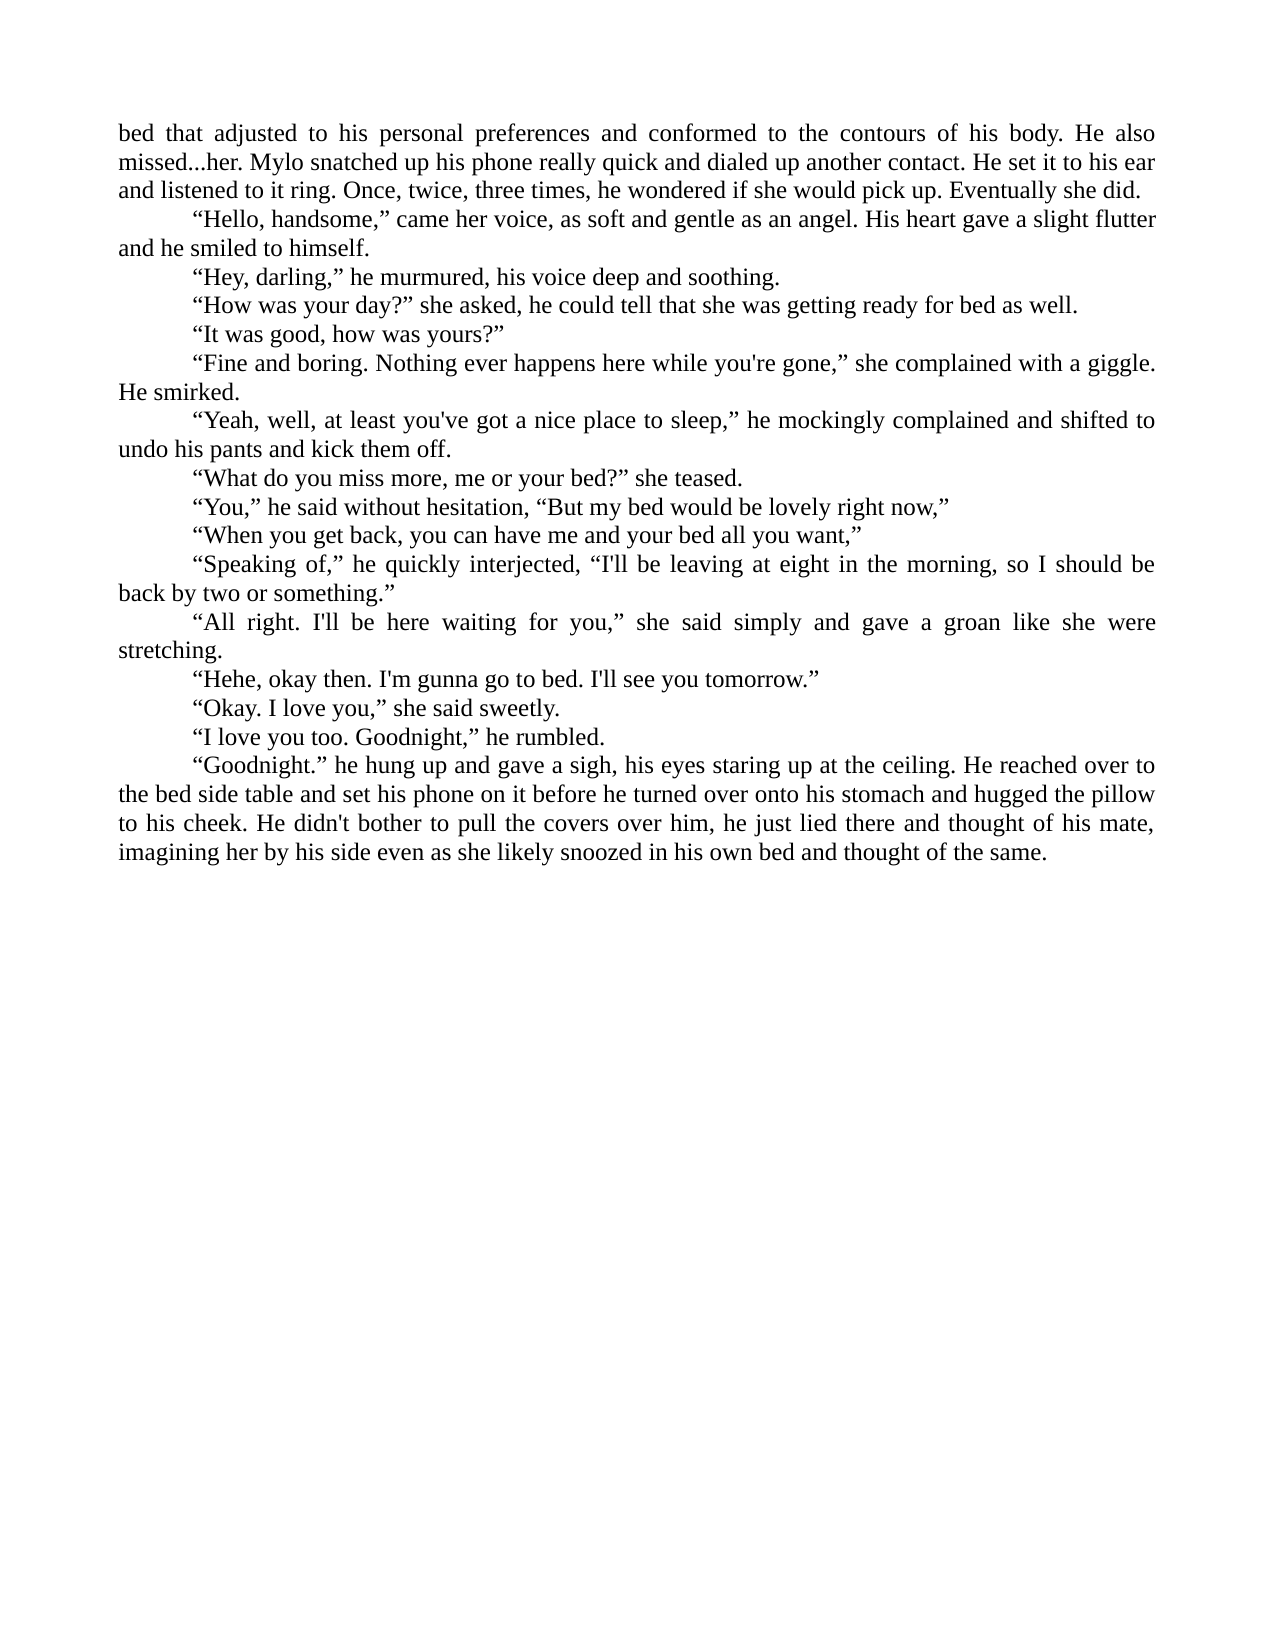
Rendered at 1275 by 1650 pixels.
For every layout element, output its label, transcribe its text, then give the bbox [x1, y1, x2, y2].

text “Speaking of,” he quickly interjected, “I'll be leaving at eight in the morning, so I should be back by two or something.” [118, 549, 1157, 607]
text “Fine and boring. Nothing ever happens here while you're gone,” she complained with a giggle. He smirked. [118, 348, 1157, 406]
text “Okay. I love you,” she said sweetly. [118, 693, 1157, 722]
text “What do you miss more, me or your bed?” she teased. [118, 463, 1157, 492]
text bed that adjusted to his personal preferences and conformed to the contours of his body. He also missed...her. Mylo snatched up his phone really quick and dialed up another contact. He set it to his ear and listened to it ring. Once, twice, three times, he wondered if she would pick up. Eventually she did. [118, 118, 1157, 204]
text “How was your day?” she asked, he could tell that she was getting ready for bed as well. [118, 291, 1157, 319]
text “Hello, handsome,” came her voice, as soft and gentle as an angel. His heart gave a slight flutter and he smiled to himself. [118, 204, 1157, 262]
text “Hehe, okay then. I'm gunna go to bed. I'll see you tomorrow.” [118, 664, 1157, 693]
text “Goodnight.” he hung up and gave a sigh, his eyes staring up at the ceiling. He reached over to the bed side table and set his phone on it before he turned over onto his stomach and hugged the pillow to his cheek. He didn't bother to pull the covers over him, he just lied there and thought of his mate, imagining her by his side even as she likely snoozed in his own bed and thought of the same. [118, 751, 1157, 866]
text “It was good, how was yours?” [118, 319, 1157, 348]
text “When you get back, you can have me and your bed all you want,” [118, 521, 1157, 549]
text “You,” he said without hesitation, “But my bed would be lovely right now,” [118, 492, 1157, 521]
text “Hey, darling,” he murmured, his voice deep and soothing. [118, 262, 1157, 291]
text “All right. I'll be here waiting for you,” she said simply and gave a groan like she were stretching. [118, 607, 1157, 664]
text “Yeah, well, at least you've got a nice place to sleep,” he mockingly complained and shifted to undo his pants and kick them off. [118, 406, 1157, 463]
text “I love you too. Goodnight,” he rumbled. [118, 722, 1157, 751]
